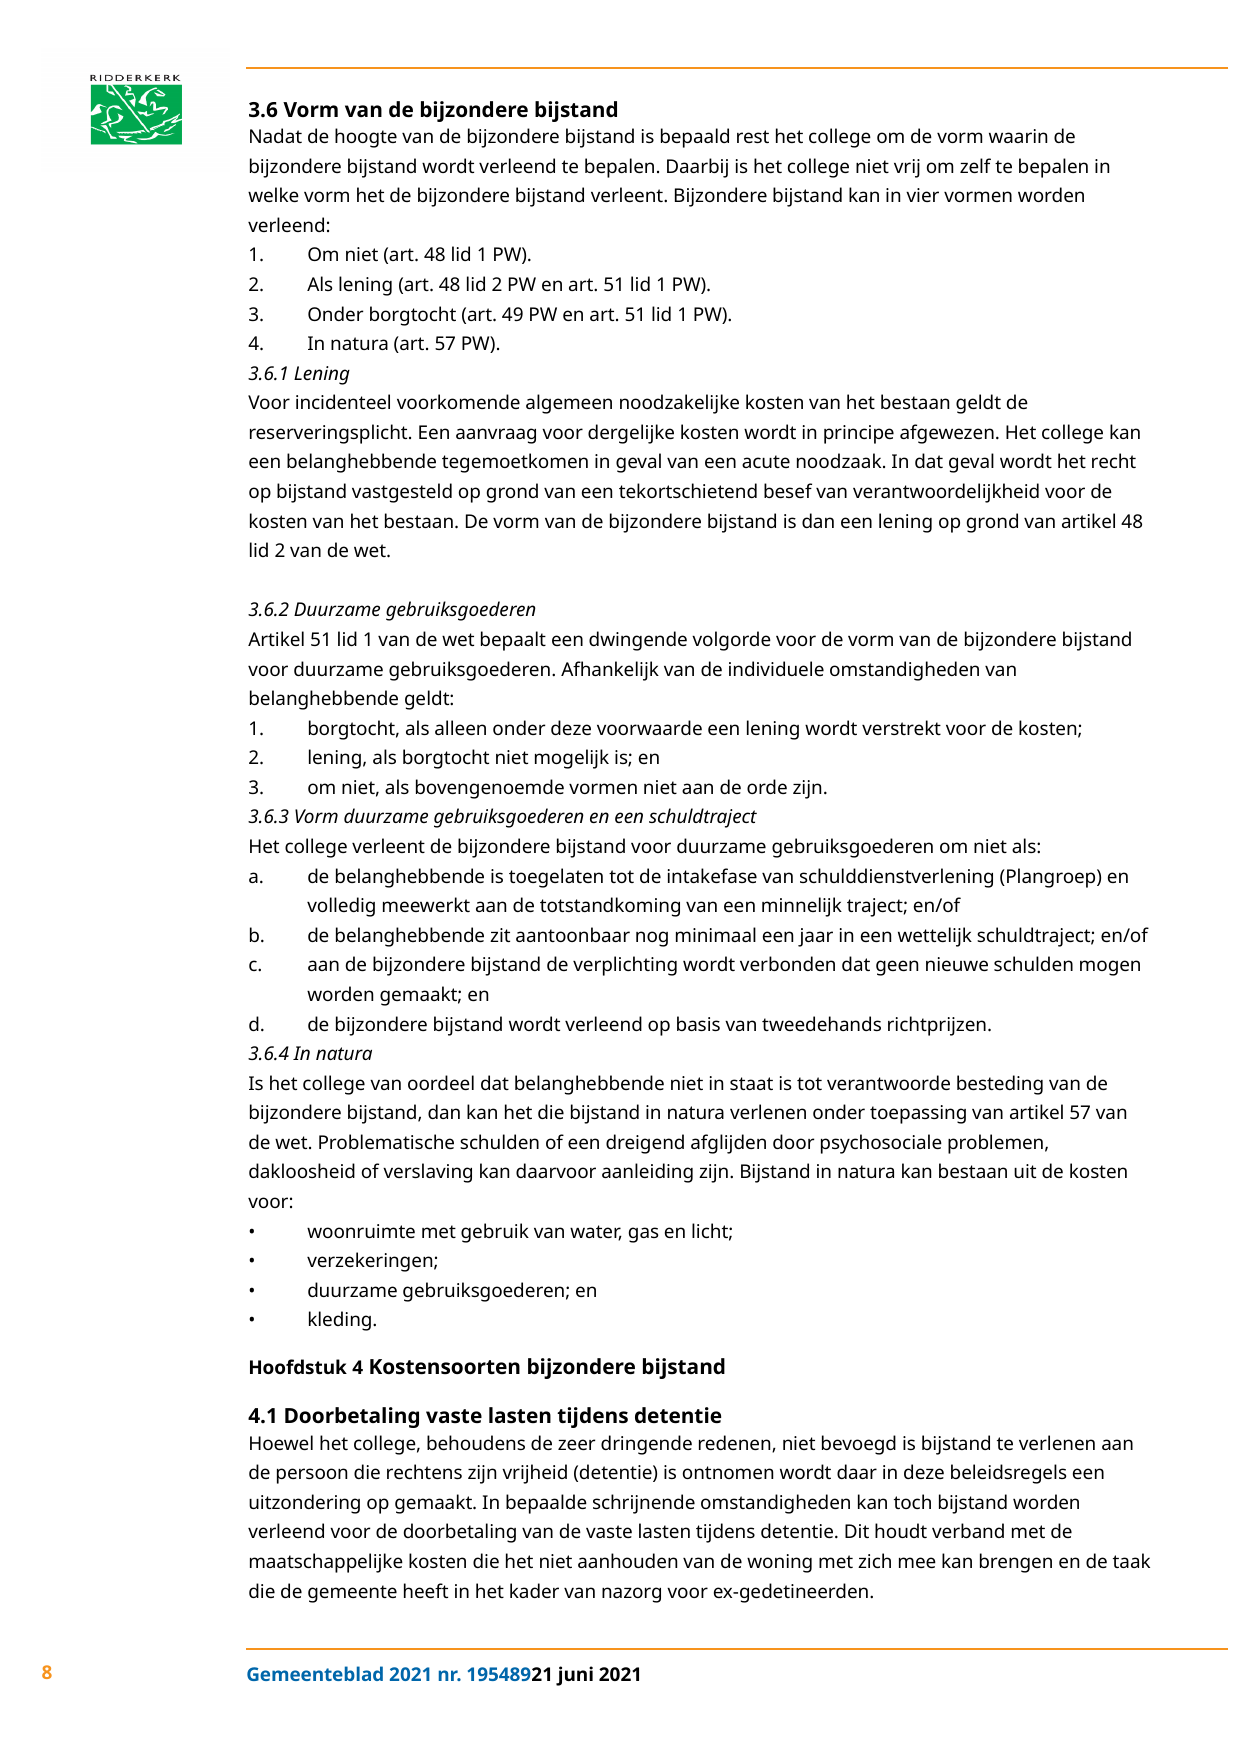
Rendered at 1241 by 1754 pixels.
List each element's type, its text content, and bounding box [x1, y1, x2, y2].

text 3.6.1 Lening [248, 360, 1152, 386]
list Om niet (art. 48 lid 1 PW). [248, 242, 1152, 267]
list kleding. [248, 1307, 1152, 1332]
list In natura (art. 57 PW). [248, 330, 1152, 356]
picture [41, 47, 231, 172]
text Voor incidenteel voorkomende algemeen noodzakelijke kosten van het bestaan geldt de reserveringsplicht. Een aanvraag voor dergelijke kosten wordt in principe afgewezen. Het college kan een belanghebbende tegemoetkomen in geval van een acute noodzaak. In dat geval wordt het recht op bijstand vastgesteld op grond van een tekortschietend besef van verantwoordelijkheid voor de kosten van het bestaan. De vorm van de bijzondere bijstand is dan een lening op grond van artikel 48 lid 2 van de wet. [248, 389, 1152, 563]
list verzekeringen; [248, 1247, 1152, 1273]
text 3.6.3 Vorm duurzame gebruiksgoederen en een schuldtraject [248, 804, 1152, 829]
text Hoewel het college, behoudens de zeer dringende redenen, niet bevoegd is bijstand te verlenen aan de persoon die rechtens zijn vrijheid (detentie) is ontnomen wordt daar in deze beleidsregels een uitzondering op gemaakt. In bepaalde schrijnende omstandigheden kan toch bijstand worden verleend voor de doorbetaling van de vaste lasten tijdens detentie. Dit houdt verband met de maatschappelijke kosten die het niet aanhouden van de woning met zich mee kan brengen en de taak die de gemeente heeft in het kader van nazorg voor ex-gedetineerden. [248, 1430, 1152, 1603]
list om niet, als bovengenoemde vormen niet aan de orde zijn. [248, 774, 1152, 800]
text Het college verleent de bijzondere bijstand voor duurzame gebruiksgoederen om niet als: [248, 833, 1152, 859]
text Artikel 51 lid 1 van de wet bepaalt een dwingende volgorde voor de vorm van de bijzondere bijstand voor duurzame gebruiksgoederen. Afhankelijk van de individuele omstandigheden van belanghebbende geldt: [248, 626, 1152, 711]
text 3.6 Vorm van de bijzondere bijstand [248, 95, 1152, 123]
list woonruimte met gebruik van water, gas en licht; [248, 1218, 1152, 1243]
list Als lening (art. 48 lid 2 PW en art. 51 lid 1 PW). [248, 271, 1152, 297]
text 3.6.4 In natura [248, 1040, 1152, 1066]
text Is het college van oordeel dat belanghebbende niet in staat is tot verantwoorde besteding van de bijzondere bijstand, dan kan het die bijstand in natura verlenen onder toepassing van artikel 57 van de wet. Problematische schulden of een dreigend afglijden door psychosociale problemen, dakloosheid of verslaving kan daarvoor aanleiding zijn. Bijstand in natura kan bestaan uit de kosten voor: [248, 1070, 1152, 1214]
text Nadat de hoogte van de bijzondere bijstand is bepaald rest het college om de vorm waarin de bijzondere bijstand wordt verleend te bepalen. Daarbij is het college niet vrij om zelf te bepalen in welke vorm het de bijzondere bijstand verleent. Bijzondere bijstand kan in vier vormen worden verleend: [248, 123, 1152, 238]
list lening, als borgtocht niet mogelijk is; en [248, 744, 1152, 770]
text 4.1 Doorbetaling vaste lasten tijdens detentie [248, 1401, 1152, 1430]
text Hoofdstuk 4 Kostensoorten bijzondere bijstand [248, 1352, 1152, 1381]
list duurzame gebruiksgoederen; en [248, 1277, 1152, 1303]
list borgtocht, als alleen onder deze voorwaarde een lening wordt verstrekt voor de kosten; [248, 715, 1152, 741]
list aan de bijzondere bijstand de verplichting wordt verbonden dat geen nieuwe schulden mogen worden gemaakt; en [248, 952, 1152, 1007]
list de bijzondere bijstand wordt verleend op basis van tweedehands richtprijzen. [248, 1011, 1152, 1036]
list Onder borgtocht (art. 49 PW en art. 51 lid 1 PW). [248, 301, 1152, 326]
text 3.6.2 Duurzame gebruiksgoederen [248, 597, 1152, 622]
list de belanghebbende zit aantoonbaar nog minimaal een jaar in een wettelijk schuldtraject; en/of [248, 922, 1152, 948]
list de belanghebbende is toegelaten tot de intakefase van schulddienstverlening (Plangroep) en volledig meewerkt aan de totstandkoming van een minnelijk traject; en/of [248, 863, 1152, 918]
